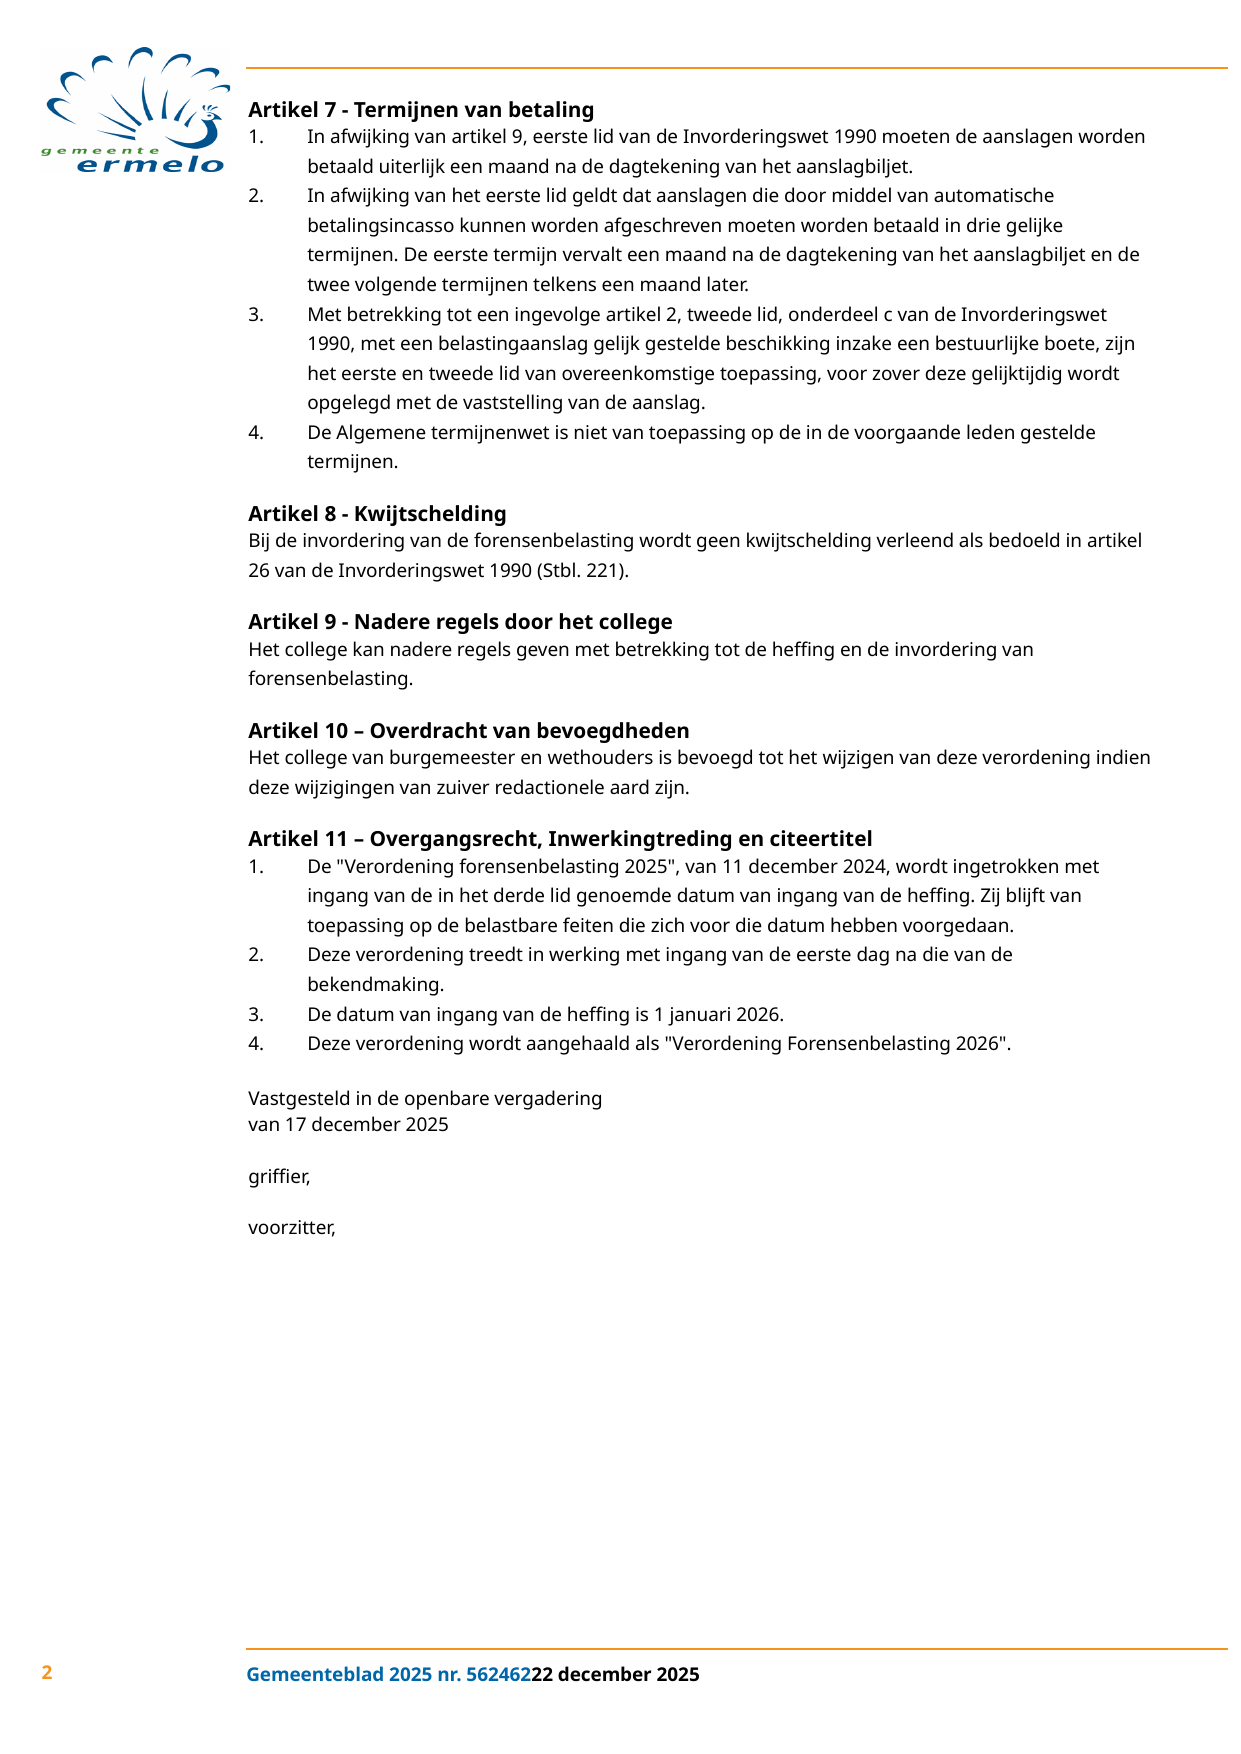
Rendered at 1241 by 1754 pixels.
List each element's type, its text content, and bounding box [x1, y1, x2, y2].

list De Algemene termijnenwet is niet van toepassing op de in de voorgaande leden gestelde termijnen. [248, 419, 1152, 474]
text voorzitter, [248, 1214, 1152, 1240]
text Artikel 10 – Overdracht van bevoegdheden [248, 716, 1152, 744]
list Deze verordening treedt in werking met ingang van de eerste dag na die van de bekendmaking. [248, 942, 1152, 997]
list De datum van ingang van de heffing is 1 januari 2026. [248, 1001, 1152, 1026]
text Het college kan nadere regels geven met betrekking tot de heffing en de invordering van forensenbelasting. [248, 636, 1152, 691]
text Artikel 8 - Kwijtschelding [248, 499, 1152, 527]
text griffier, [248, 1163, 1152, 1188]
text Artikel 7 - Termijnen van betaling [248, 95, 1152, 123]
text Bij de invordering van de forensenbelasting wordt geen kwijtschelding verleend als bedoeld in artikel 26 van de Invorderingswet 1990 (Stbl. 221). [248, 527, 1152, 583]
list In afwijking van artikel 9, eerste lid van de Invorderingswet 1990 moeten de aanslagen worden betaald uiterlijk een maand na de dagtekening van het aanslagbiljet. [248, 123, 1152, 178]
list In afwijking van het eerste lid geldt dat aanslagen die door middel van automatische betalingsincasso kunnen worden afgeschreven moeten worden betaald in drie gelijke termijnen. De eerste termijn vervalt een maand na de dagtekening van het aanslagbiljet en de twee volgende termijnen telkens een maand later. [248, 182, 1152, 297]
text Het college van burgemeester en wethouders is bevoegd tot het wijzigen van deze verordening indien deze wijzigingen van zuiver redactionele aard zijn. [248, 744, 1152, 800]
list Met betrekking tot een ingevolge artikel 2, tweede lid, onderdeel c van de Invorderingswet 1990, met een belastingaanslag gelijk gestelde beschikking inzake een bestuurlijke boete, zijn het eerste en tweede lid van overeenkomstige toepassing, voor zover deze gelijktijdig wordt opgelegd met de vaststelling van de aanslag. [248, 301, 1152, 415]
text Artikel 9 - Nadere regels door het college [248, 607, 1152, 636]
list De "Verordening forensenbelasting 2025", van 11 december 2024, wordt ingetrokken met ingang van de in het derde lid genoemde datum van ingang van de heffing. Zij blijft van toepassing op de belastbare feiten die zich voor die datum hebben voorgedaan. [248, 853, 1152, 938]
list Deze verordening wordt aangehaald als "Verordening Forensenbelasting 2026". [248, 1030, 1152, 1056]
text Artikel 11 – Overgangsrecht, Inwerkingtreding en citeertitel [248, 824, 1152, 853]
text Vastgesteld in de openbare vergadering [248, 1086, 1152, 1111]
picture [41, 47, 231, 172]
text van 17 december 2025 [248, 1111, 1152, 1137]
